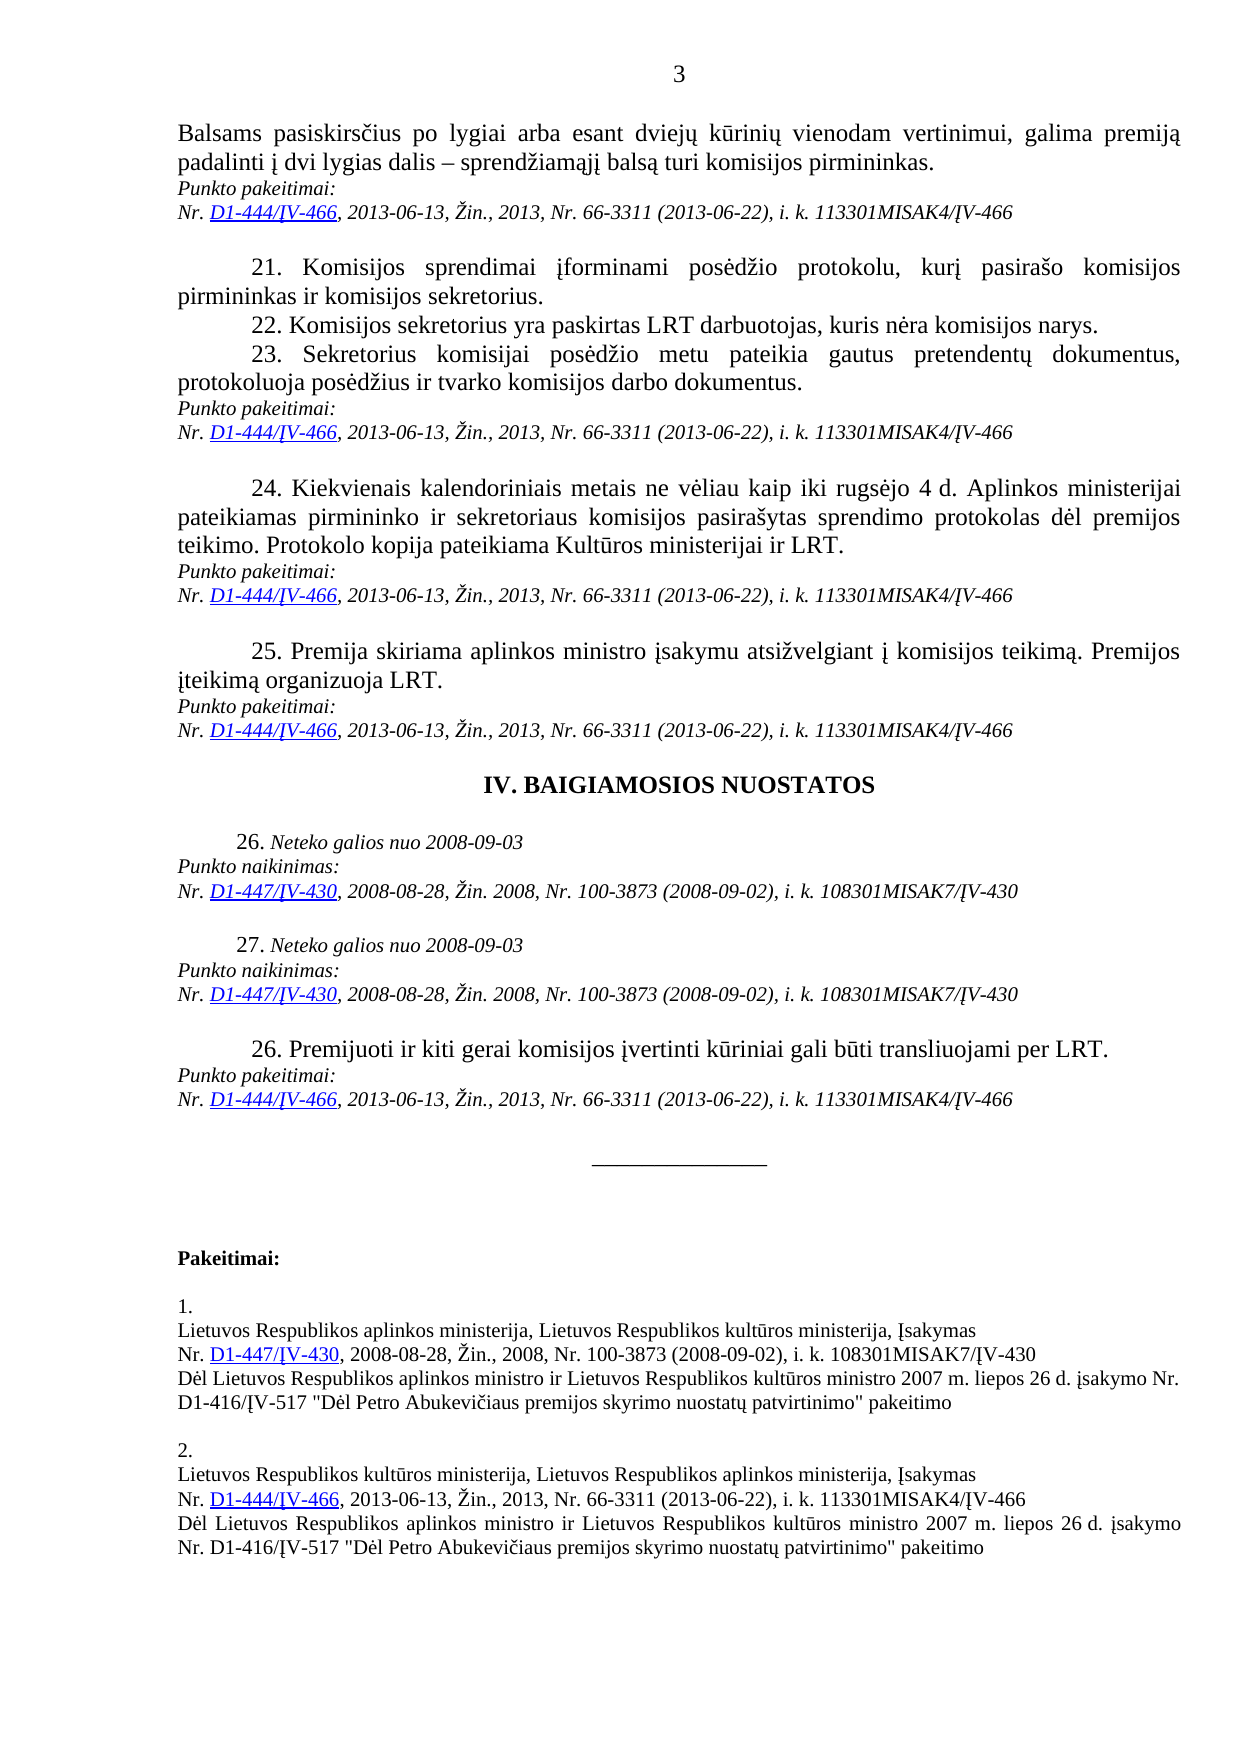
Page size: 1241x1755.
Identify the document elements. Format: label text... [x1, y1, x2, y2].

text Nr. D1-444/ĮV-466, 2013-06-13, Žin., 2013, Nr. 66-3311 (2013-06-22), i. k. 113301MISAK4/ĮV-466 [177, 1486, 1181, 1511]
text Punkto pakeitimai: [177, 694, 1181, 718]
text 26. Premijuoti ir kiti gerai komisijos įvertinti kūriniai gali būti transliuojami per LRT. [177, 1034, 1181, 1063]
text 1. [177, 1294, 1181, 1318]
text Nr. D1-444/ĮV-466, 2013-06-13, Žin., 2013, Nr. 66-3311 (2013-06-22), i. k. 113301MISAK4/ĮV-466 [177, 420, 1181, 444]
text 21. Komisijos sprendimai įforminami posėdžio protokolu, kurį pasirašo komisijos pirmininkas ir komisijos sekretorius. [177, 252, 1181, 310]
text 26. Neteko galios nuo 2008-09-03 [177, 828, 1181, 854]
text ______________ [177, 1140, 1181, 1169]
text IV. BAIGIAMOSIOS NUOSTATOS [177, 771, 1181, 799]
text Dėl Lietuvos Respublikos aplinkos ministro ir Lietuvos Respublikos kultūros ministro 2007 m. liepos 26 d. įsakymo Nr. D1-416/ĮV-517 "Dėl Petro Abukevičiaus premijos skyrimo nuostatų patvirtinimo" pakeitimo [177, 1511, 1181, 1559]
text 22. Komisijos sekretorius yra paskirtas LRT darbuotojas, kuris nėra komisijos narys. [177, 310, 1181, 339]
text Lietuvos Respublikos kultūros ministerija, Lietuvos Respublikos aplinkos ministerija, Įsakymas [177, 1462, 1181, 1486]
text Punkto pakeitimai: [177, 1063, 1181, 1087]
text Balsams pasiskirsčius po lygiai arba esant dviejų kūrinių vienodam vertinimui, galima premiją padalinti į dvi lygias dalis – sprendžiamąjį balsą turi komisijos pirmininkas. [177, 118, 1181, 176]
text 24. Kiekvienais kalendoriniais metais ne vėliau kaip iki rugsėjo 4 d. Aplinkos ministerijai pateikiamas pirmininko ir sekretoriaus komisijos pasirašytas sprendimo protokolas dėl premijos teikimo. Protokolo kopija pateikiama Kultūros ministerijai ir LRT. [177, 473, 1181, 559]
text Lietuvos Respublikos aplinkos ministerija, Lietuvos Respublikos kultūros ministerija, Įsakymas [177, 1318, 1181, 1342]
text Pakeitimai: [177, 1246, 1181, 1270]
text 2. [177, 1438, 1181, 1462]
text 27. Neteko galios nuo 2008-09-03 [177, 931, 1181, 958]
text Punkto naikinimas: [177, 958, 1181, 982]
text Nr. D1-444/ĮV-466, 2013-06-13, Žin., 2013, Nr. 66-3311 (2013-06-22), i. k. 113301MISAK4/ĮV-466 [177, 200, 1181, 224]
text Dėl Lietuvos Respublikos aplinkos ministro ir Lietuvos Respublikos kultūros ministro 2007 m. liepos 26 d. įsakymo Nr. D1-416/ĮV-517 "Dėl Petro Abukevičiaus premijos skyrimo nuostatų patvirtinimo" pakeitimo [177, 1366, 1181, 1414]
text Punkto pakeitimai: [177, 176, 1181, 200]
text Nr. D1-444/ĮV-466, 2013-06-13, Žin., 2013, Nr. 66-3311 (2013-06-22), i. k. 113301MISAK4/ĮV-466 [177, 583, 1181, 607]
text Nr. D1-444/ĮV-466, 2013-06-13, Žin., 2013, Nr. 66-3311 (2013-06-22), i. k. 113301MISAK4/ĮV-466 [177, 718, 1181, 742]
text 25. Premija skiriama aplinkos ministro įsakymu atsižvelgiant į komisijos teikimą. Premijos įteikimą organizuoja LRT. [177, 636, 1181, 694]
text Nr. D1-444/ĮV-466, 2013-06-13, Žin., 2013, Nr. 66-3311 (2013-06-22), i. k. 113301MISAK4/ĮV-466 [177, 1087, 1181, 1111]
text Nr. D1-447/ĮV-430, 2008-08-28, Žin. 2008, Nr. 100-3873 (2008-09-02), i. k. 108301MISAK7/ĮV-430 [177, 878, 1181, 903]
text Punkto pakeitimai: [177, 559, 1181, 583]
text 23. Sekretorius komisijai posėdžio metu pateikia gautus pretendentų dokumentus, protokoluoja posėdžius ir tvarko komisijos darbo dokumentus. [177, 339, 1181, 396]
text Punkto naikinimas: [177, 854, 1181, 878]
text Nr. D1-447/ĮV-430, 2008-08-28, Žin. 2008, Nr. 100-3873 (2008-09-02), i. k. 108301MISAK7/ĮV-430 [177, 982, 1181, 1006]
text Nr. D1-447/ĮV-430, 2008-08-28, Žin., 2008, Nr. 100-3873 (2008-09-02), i. k. 108301MISAK7/ĮV-430 [177, 1342, 1181, 1366]
text Punkto pakeitimai: [177, 396, 1181, 420]
